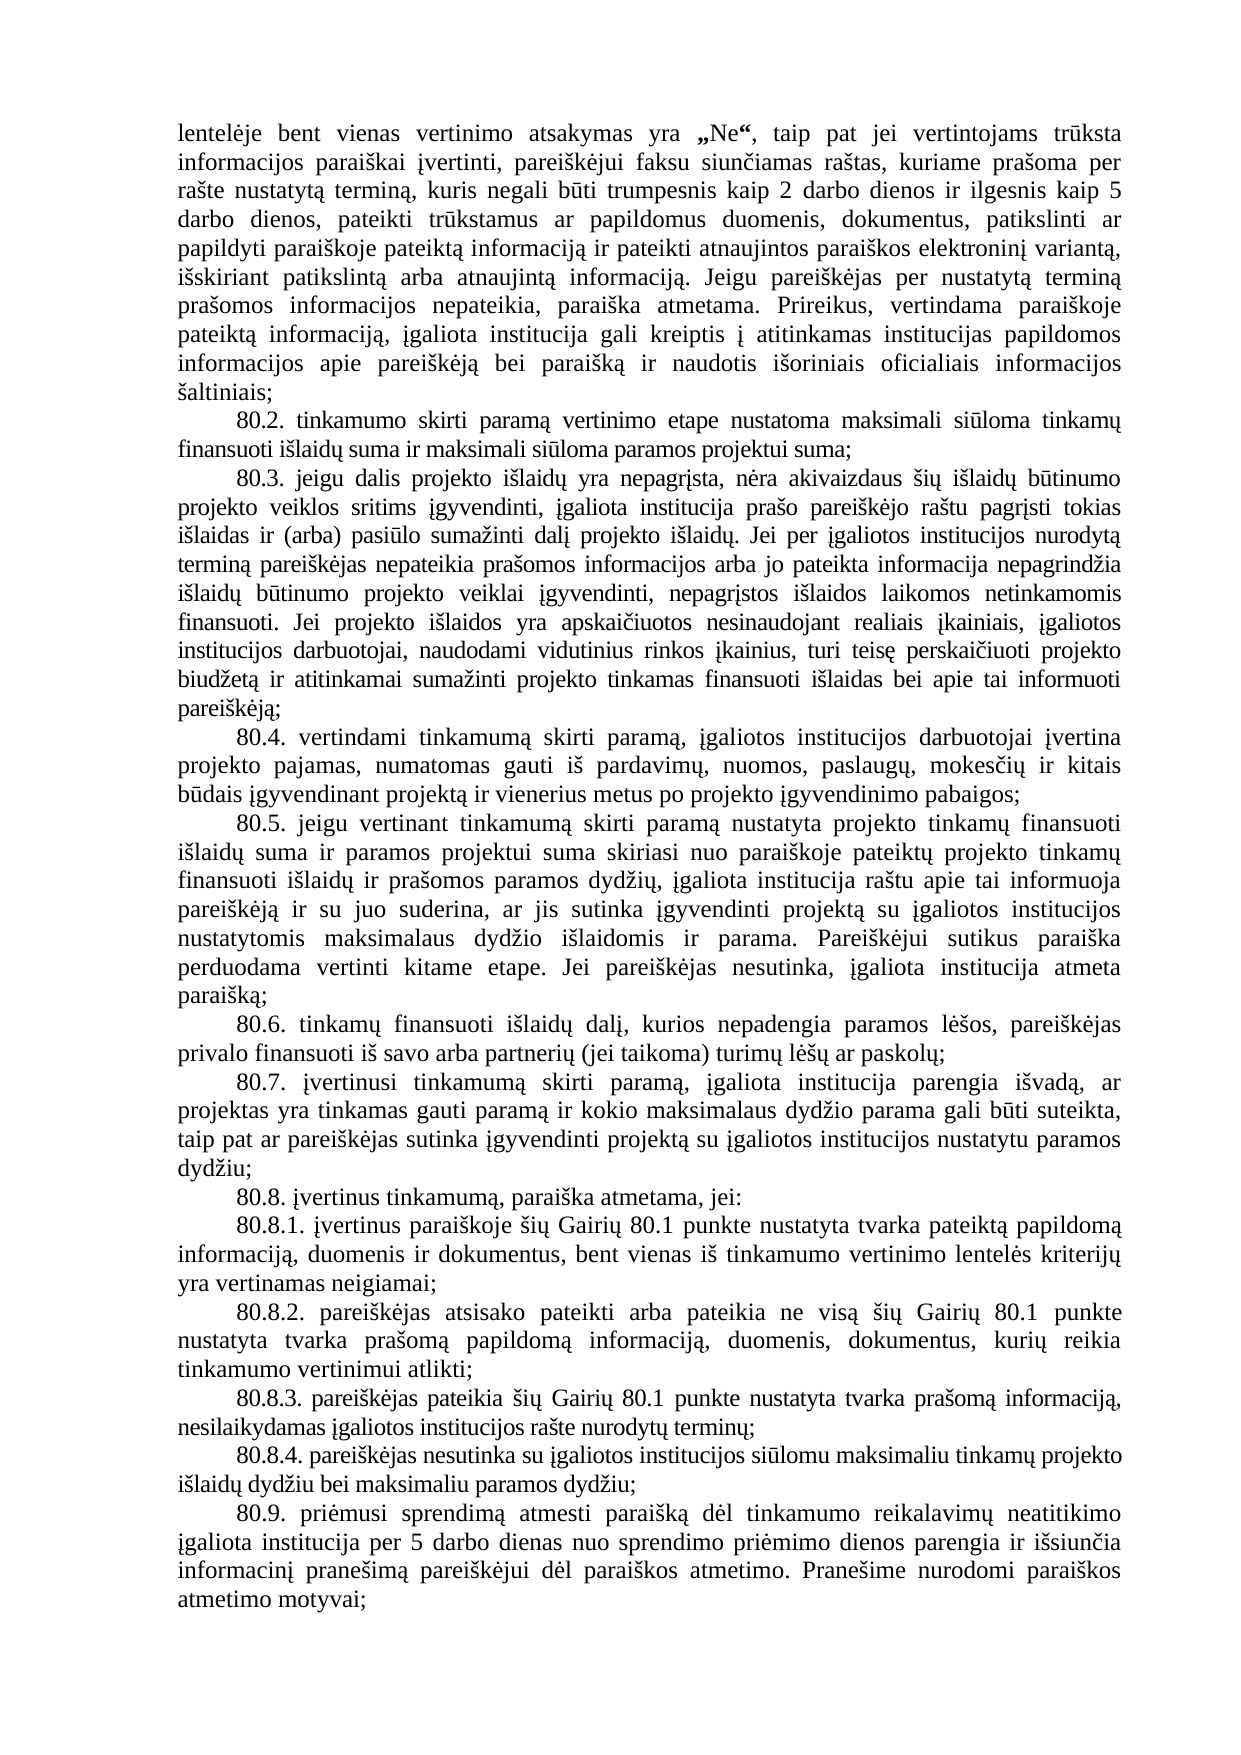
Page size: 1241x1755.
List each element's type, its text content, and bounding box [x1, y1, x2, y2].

text 80.8.2. pareiškėjas atsisako pateikti arba pateikia ne visą šių Gairių 80.1 punkte nustatyta tvarka prašomą papildomą informaciją, duomenis, dokumentus, kurių reikia tinkamumo vertinimui atlikti; [177, 1297, 1122, 1383]
text 80.8.4. pareiškėjas nesutinka su įgaliotos institucijos siūlomu maksimaliu tinkamų projekto išlaidų dydžiu bei maksimaliu paramos dydžiu; [177, 1441, 1122, 1498]
text lentelėje bent vienas vertinimo atsakymas yra „Ne“, taip pat jei vertintojams trūksta informacijos paraiškai įvertinti, pareiškėjui faksu siunčiamas raštas, kuriame prašoma per rašte nustatytą terminą, kuris negali būti trumpesnis kaip 2 darbo dienos ir ilgesnis kaip 5 darbo dienos, pateikti trūkstamus ar papildomus duomenis, dokumentus, patikslinti ar papildyti paraiškoje pateiktą informaciją ir pateikti atnaujintos paraiškos elektroninį variantą, išskiriant patikslintą arba atnaujintą informaciją. Jeigu pareiškėjas per nustatytą terminą prašomos informacijos nepateikia, paraiška atmetama. Prireikus, vertindama paraiškoje pateiktą informaciją, įgaliota institucija gali kreiptis į atitinkamas institucijas papildomos informacijos apie pareiškėją bei paraišką ir naudotis išoriniais oficialiais informacijos šaltiniais; [177, 118, 1122, 406]
text 80.8. įvertinus tinkamumą, paraiška atmetama, jei: [177, 1182, 1122, 1211]
text 80.6. tinkamų finansuoti išlaidų dalį, kurios nepadengia paramos lėšos, pareiškėjas privalo finansuoti iš savo arba partnerių (jei taikoma) turimų lėšų ar paskolų; [177, 1009, 1122, 1067]
text 80.3. jeigu dalis projekto išlaidų yra nepagrįsta, nėra akivaizdaus šių išlaidų būtinumo projekto veiklos sritims įgyvendinti, įgaliota institucija prašo pareiškėjo raštu pagrįsti tokias išlaidas ir (arba) pasiūlo sumažinti dalį projekto išlaidų. Jei per įgaliotos institucijos nurodytą terminą pareiškėjas nepateikia prašomos informacijos arba jo pateikta informacija nepagrindžia išlaidų būtinumo projekto veiklai įgyvendinti, nepagrįstos išlaidos laikomos netinkamomis finansuoti. Jei projekto išlaidos yra apskaičiuotos nesinaudojant realiais įkainiais, įgaliotos institucijos darbuotojai, naudodami vidutinius rinkos įkainius, turi teisę perskaičiuoti projekto biudžetą ir atitinkamai sumažinti projekto tinkamas finansuoti išlaidas bei apie tai informuoti pareiškėją; [177, 463, 1122, 722]
text 80.9. priėmusi sprendimą atmesti paraišką dėl tinkamumo reikalavimų neatitikimo įgaliota institucija per 5 darbo dienas nuo sprendimo priėmimo dienos parengia ir išsiunčia informacinį pranešimą pareiškėjui dėl paraiškos atmetimo. Pranešime nurodomi paraiškos atmetimo motyvai; [177, 1498, 1122, 1613]
text 80.8.3. pareiškėjas pateikia šių Gairių 80.1 punkte nustatyta tvarka prašomą informaciją, nesilaikydamas įgaliotos institucijos rašte nurodytų terminų; [177, 1383, 1122, 1441]
text 80.4. vertindami tinkamumą skirti paramą, įgaliotos institucijos darbuotojai įvertina projekto pajamas, numatomas gauti iš pardavimų, nuomos, paslaugų, mokesčių ir kitais būdais įgyvendinant projektą ir vienerius metus po projekto įgyvendinimo pabaigos; [177, 722, 1122, 808]
text 80.7. įvertinusi tinkamumą skirti paramą, įgaliota institucija parengia išvadą, ar projektas yra tinkamas gauti paramą ir kokio maksimalaus dydžio parama gali būti suteikta, taip pat ar pareiškėjas sutinka įgyvendinti projektą su įgaliotos institucijos nustatytu paramos dydžiu; [177, 1067, 1122, 1182]
text 80.8.1. įvertinus paraiškoje šių Gairių 80.1 punkte nustatyta tvarka pateiktą papildomą informaciją, duomenis ir dokumentus, bent vienas iš tinkamumo vertinimo lentelės kriterijų yra vertinamas neigiamai; [177, 1211, 1122, 1297]
text 80.5. jeigu vertinant tinkamumą skirti paramą nustatyta projekto tinkamų finansuoti išlaidų suma ir paramos projektui suma skiriasi nuo paraiškoje pateiktų projekto tinkamų finansuoti išlaidų ir prašomos paramos dydžių, įgaliota institucija raštu apie tai informuoja pareiškėją ir su juo suderina, ar jis sutinka įgyvendinti projektą su įgaliotos institucijos nustatytomis maksimalaus dydžio išlaidomis ir parama. Pareiškėjui sutikus paraiška perduodama vertinti kitame etape. Jei pareiškėjas nesutinka, įgaliota institucija atmeta paraišką; [177, 808, 1122, 1009]
text 80.2. tinkamumo skirti paramą vertinimo etape nustatoma maksimali siūloma tinkamų finansuoti išlaidų suma ir maksimali siūloma paramos projektui suma; [177, 406, 1122, 463]
